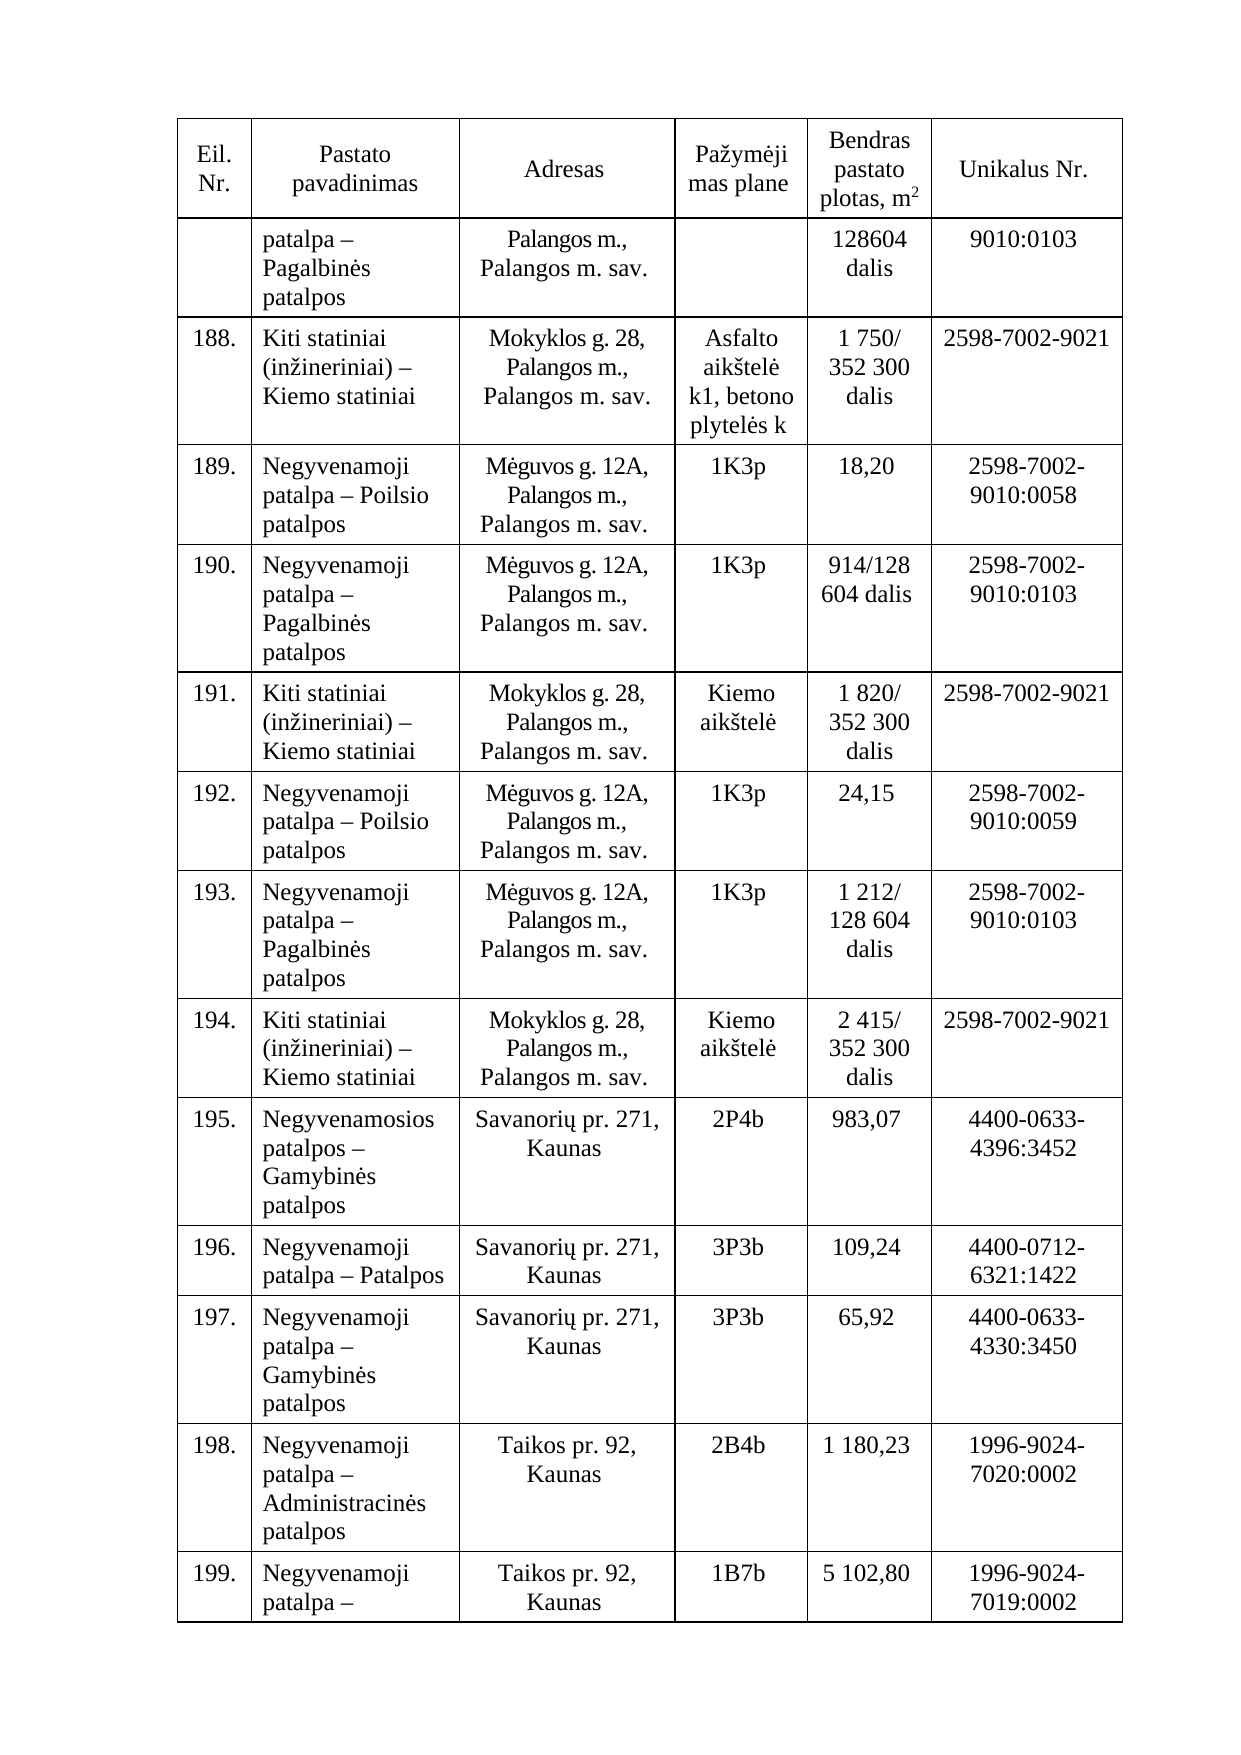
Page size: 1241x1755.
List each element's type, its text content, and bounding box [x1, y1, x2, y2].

table_cell 2598-7002-9010:0103 [932, 545, 1122, 671]
table_cell Taikos pr. 92, Kaunas [460, 1424, 674, 1551]
table_cell Mėguvos g. 12A, Palangos m., Palangos m. sav. [460, 772, 674, 870]
table_cell Kiti statiniai (inžineriniai) – Kiemo statiniai [252, 999, 459, 1097]
table_cell Palangos m., Palangos m. sav. [460, 219, 674, 316]
table_cell Negyvenamoji patalpa – Pagalbinės patalpos [252, 545, 459, 671]
table_cell 190. [178, 545, 251, 671]
table_cell 2598-7002-9021 [932, 999, 1122, 1097]
table_cell Asfalto aikštelė k1, betono plytelės k [676, 318, 807, 444]
table_cell Kiti statiniai (inžineriniai) – Kiemo statiniai [252, 318, 459, 444]
table_cell 1 750/ 352 300 dalis [808, 318, 931, 444]
table_cell 4400-0712-6321:1422 [932, 1226, 1122, 1295]
table_cell patalpa – Pagalbinės patalpos [252, 219, 459, 316]
table_cell Negyvenamoji patalpa – [252, 1552, 459, 1621]
table_cell 914/128 604 dalis [808, 545, 931, 671]
table_cell 109,24 [808, 1226, 931, 1295]
table_cell 65,92 [808, 1296, 931, 1423]
table_cell 194. [178, 999, 251, 1097]
table_cell 1 820/ 352 300 dalis [808, 673, 931, 771]
table_cell 1K3p [676, 445, 807, 543]
table_header Pastato pavadinimas [252, 119, 459, 217]
table_cell 983,07 [808, 1098, 931, 1225]
table_cell 2598-7002-9010:0058 [932, 445, 1122, 543]
table_cell Savanorių pr. 271, Kaunas [460, 1098, 674, 1225]
table_cell 198. [178, 1424, 251, 1551]
table_cell Savanorių pr. 271, Kaunas [460, 1296, 674, 1423]
table_cell 18,20 [808, 445, 931, 543]
table_cell [676, 219, 807, 316]
table_header Bendras pastato plotas, m2 [808, 119, 931, 217]
table_header Adresas [460, 119, 674, 217]
table_cell 192. [178, 772, 251, 870]
table_cell 2B4b [676, 1424, 807, 1551]
table_cell 2598-7002-9021 [932, 673, 1122, 771]
table_cell 1K3p [676, 871, 807, 998]
table_cell 2598-7002-9010:0059 [932, 772, 1122, 870]
table_cell Mėguvos g. 12A, Palangos m., Palangos m. sav. [460, 871, 674, 998]
table_cell 1996-9024-7020:0002 [932, 1424, 1122, 1551]
table_cell 1 212/ 128 604 dalis [808, 871, 931, 998]
table_cell 197. [178, 1296, 251, 1423]
table_cell 2598-7002-9010:0103 [932, 871, 1122, 998]
table_cell 2P4b [676, 1098, 807, 1225]
table_cell Negyvenamoji patalpa – Administracinės patalpos [252, 1424, 459, 1551]
table_header Unikalus Nr. [932, 119, 1122, 217]
table_cell 5 102,80 [808, 1552, 931, 1621]
table_cell 9010:0103 [932, 219, 1122, 316]
table_cell 1B7b [676, 1552, 807, 1621]
table_cell 4400-0633-4330:3450 [932, 1296, 1122, 1423]
table_cell Negyvenamoji patalpa – Patalpos [252, 1226, 459, 1295]
table_cell 2598-7002-9021 [932, 318, 1122, 444]
table_cell Mėguvos g. 12A, Palangos m., Palangos m. sav. [460, 545, 674, 671]
table_cell Mokyklos g. 28, Palangos m., Palangos m. sav. [460, 673, 674, 771]
table_cell Negyvenamoji patalpa – Gamybinės patalpos [252, 1296, 459, 1423]
table_cell Mėguvos g. 12A, Palangos m., Palangos m. sav. [460, 445, 674, 543]
table_cell 2 415/ 352 300 dalis [808, 999, 931, 1097]
table_cell Taikos pr. 92, Kaunas [460, 1552, 674, 1621]
table_cell Negyvenamoji patalpa – Pagalbinės patalpos [252, 871, 459, 998]
table_cell 191. [178, 673, 251, 771]
table_cell Kiti statiniai (inžineriniai) – Kiemo statiniai [252, 673, 459, 771]
table_cell 1996-9024-7019:0002 [932, 1552, 1122, 1621]
table_cell Mokyklos g. 28, Palangos m., Palangos m. sav. [460, 999, 674, 1097]
table_cell 193. [178, 871, 251, 998]
table_cell 24,15 [808, 772, 931, 870]
table_cell Kiemo aikštelė [676, 673, 807, 771]
table_cell 3P3b [676, 1226, 807, 1295]
table_cell 1K3p [676, 772, 807, 870]
table_cell 1 180,23 [808, 1424, 931, 1551]
table_cell 196. [178, 1226, 251, 1295]
table_cell 195. [178, 1098, 251, 1225]
table_cell 199. [178, 1552, 251, 1621]
table_cell 189. [178, 445, 251, 543]
table_cell 188. [178, 318, 251, 444]
table_cell Negyvenamosios patalpos – Gamybinės patalpos [252, 1098, 459, 1225]
table_cell Mokyklos g. 28, Palangos m., Palangos m. sav. [460, 318, 674, 444]
table_cell Savanorių pr. 271, Kaunas [460, 1226, 674, 1295]
table_header Pažymėjimas plane [676, 119, 807, 217]
table_cell 1K3p [676, 545, 807, 671]
table_cell [178, 219, 251, 316]
table_cell 3P3b [676, 1296, 807, 1423]
table_cell Negyvenamoji patalpa – Poilsio patalpos [252, 772, 459, 870]
table_cell Negyvenamoji patalpa – Poilsio patalpos [252, 445, 459, 543]
table_header Eil. Nr. [178, 119, 251, 217]
table_cell 128604 dalis [808, 219, 931, 316]
table_cell Kiemo aikštelė [676, 999, 807, 1097]
table_cell 4400-0633-4396:3452 [932, 1098, 1122, 1225]
